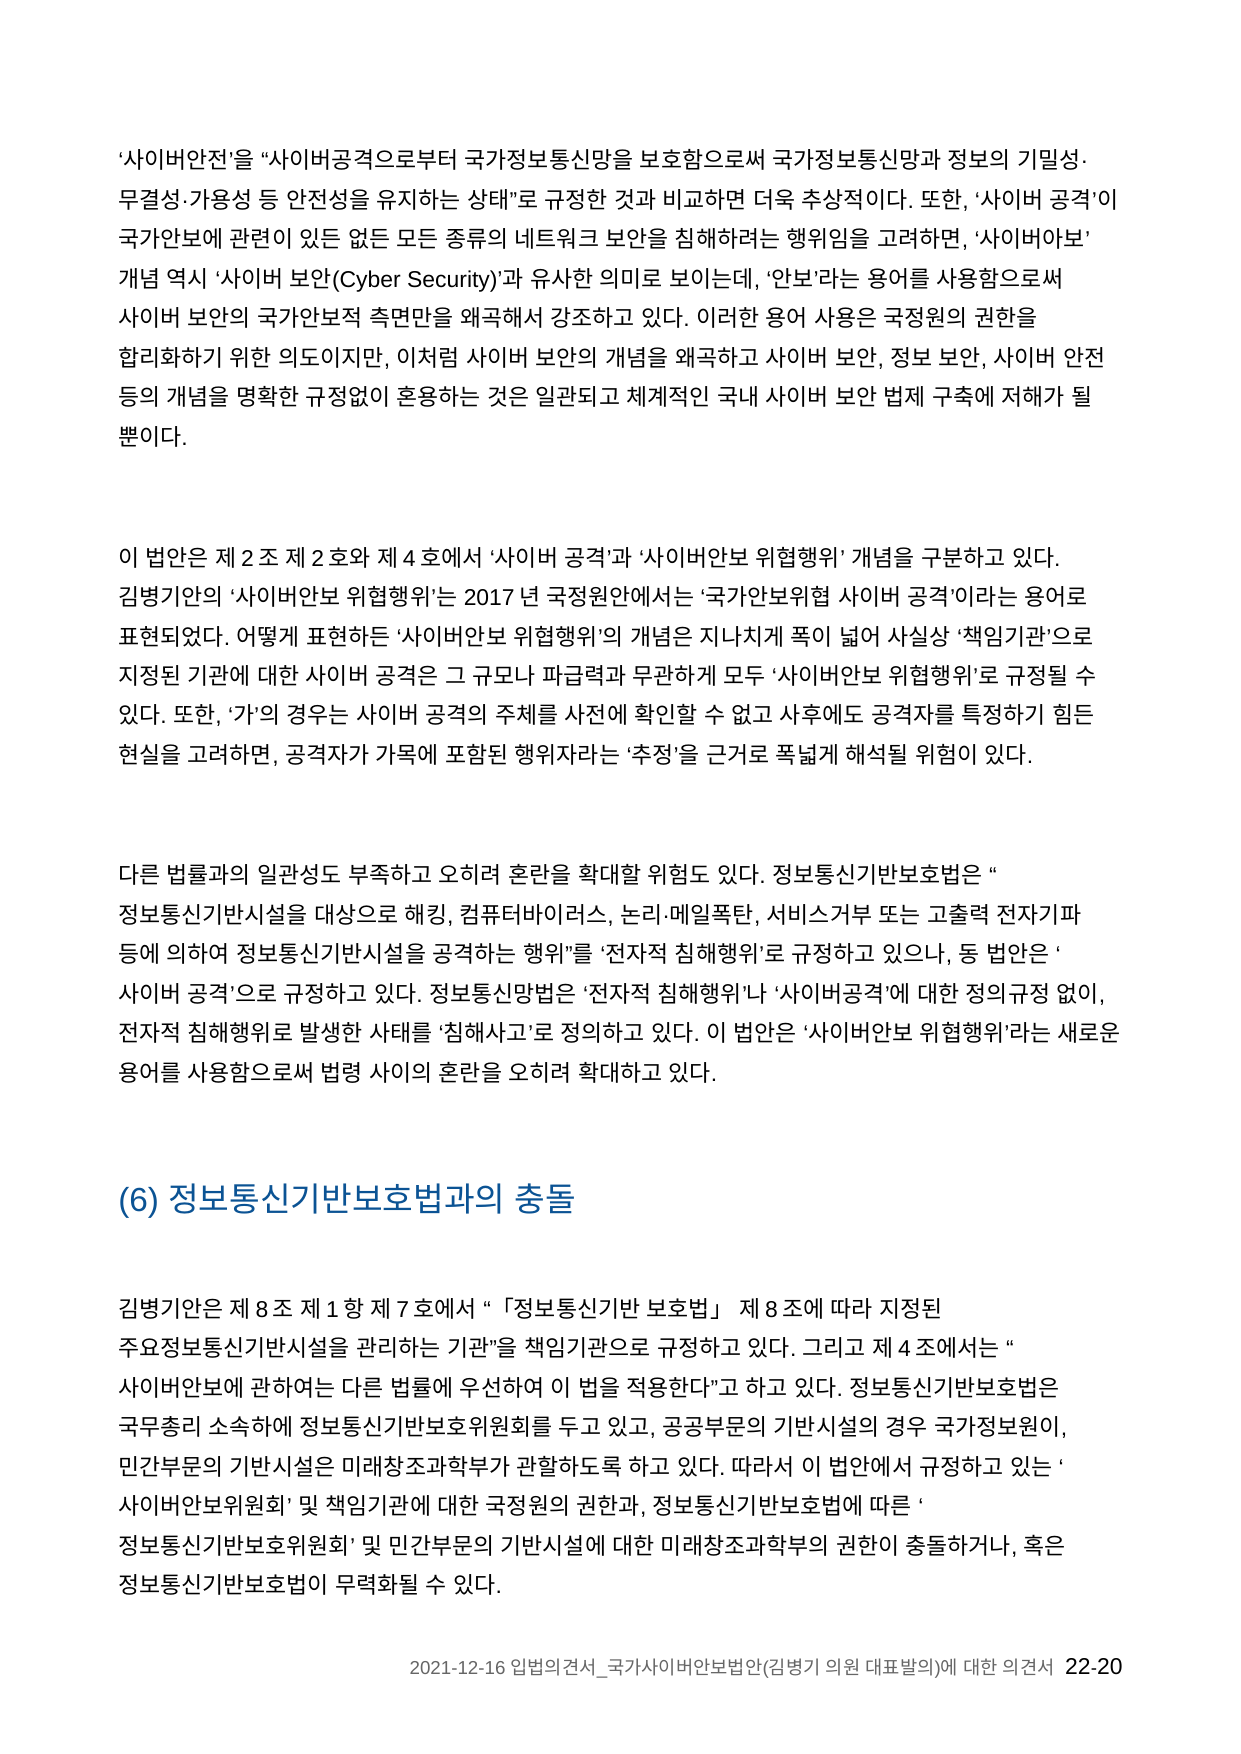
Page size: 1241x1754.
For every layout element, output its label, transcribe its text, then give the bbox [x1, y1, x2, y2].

text 다른 법률과의 일관성도 부족하고 오히려 혼란을 확대할 위험도 있다. 정보통신기반보호법은 “정보통신기반시설을 대상으로 해킹, 컴퓨터바이러스, 논리·메일폭탄, 서비스거부 또는 고출력 전자기파 등에 의하여 정보통신기반시설을 공격하는 행위”를 ‘전자적 침해행위’로 규정하고 있으나, 동 법안은 ‘사이버 공격’으로 규정하고 있다. 정보통신망법은 ‘전자적 침해행위’나 ‘사이버공격’에 대한 정의규정 없이, 전자적 침해행위로 발생한 사태를 ‘침해사고’로 정의하고 있다. 이 법안은 ‘사이버안보 위협행위’라는 새로운 용어를 사용함으로써 법령 사이의 혼란을 오히려 확대하고 있다. [118, 862, 1122, 1086]
text 김병기안은 제8조 제1항 제7호에서 “「정보통신기반 보호법」 제8조에 따라 지정된 주요정보통신기반시설을 관리하는 기관”을 책임기관으로 규정하고 있다. 그리고 제4조에서는 “사이버안보에 관하여는 다른 법률에 우선하여 이 법을 적용한다”고 하고 있다. 정보통신기반보호법은 국무총리 소속하에 정보통신기반보호위원회를 두고 있고, 공공부문의 기반시설의 경우 국가정보원이, 민간부문의 기반시설은 미래창조과학부가 관할하도록 하고 있다. 따라서 이 법안에서 규정하고 있는 ‘사이버안보위원회’ 및 책임기관에 대한 국정원의 권한과, 정보통신기반보호법에 따른 ‘정보통신기반보호위원회’ 및 민간부문의 기반시설에 대한 미래창조과학부의 권한이 충돌하거나, 혹은 정보통신기반보호법이 무력화될 수 있다. [118, 1296, 1122, 1598]
subtitle (6) 정보통신기반보호법과의 충돌 [118, 1181, 1122, 1277]
text 이 법안은 제2조 제2호와 제4호에서 ‘사이버 공격’과 ‘사이버안보 위협행위’ 개념을 구분하고 있다. 김병기안의 ‘사이버안보 위협행위’는 2017년 국정원안에서는 ‘국가안보위협 사이버 공격’이라는 용어로 표현되었다. 어떻게 표현하든 ‘사이버안보 위협행위’의 개념은 지나치게 폭이 넓어 사실상 ‘책임기관’으로 지정된 기관에 대한 사이버 공격은 그 규모나 파급력과 무관하게 모두 ‘사이버안보 위협행위’로 규정될 수 있다. 또한, ‘가’의 경우는 사이버 공격의 주체를 사전에 확인할 수 없고 사후에도 공격자를 특정하기 힘든 현실을 고려하면, 공격자가 가목에 포함된 행위자라는 ‘추정’을 근거로 폭넓게 해석될 위험이 있다. [118, 544, 1122, 768]
text ‘사이버안전’을 “사이버공격으로부터 국가정보통신망을 보호함으로써 국가정보통신망과 정보의 기밀성·무결성·가용성 등 안전성을 유지하는 상태”로 규정한 것과 비교하면 더욱 추상적이다. 또한, ‘사이버 공격’이 국가안보에 관련이 있든 없든 모든 종류의 네트워크 보안을 침해하려는 행위임을 고려하면, ‘사이버아보’ 개념 역시 ‘사이버 보안(Cyber Security)’과 유사한 의미로 보이는데, ‘안보’라는 용어를 사용함으로써 사이버 보안의 국가안보적 측면만을 왜곡해서 강조하고 있다. 이러한 용어 사용은 국정원의 권한을 합리화하기 위한 의도이지만, 이처럼 사이버 보안의 개념을 왜곡하고 사이버 보안, 정보 보안, 사이버 안전 등의 개념을 명확한 규정없이 혼용하는 것은 일관되고 체계적인 국내 사이버 보안 법제 구축에 저해가 될 뿐이다. [118, 147, 1122, 450]
